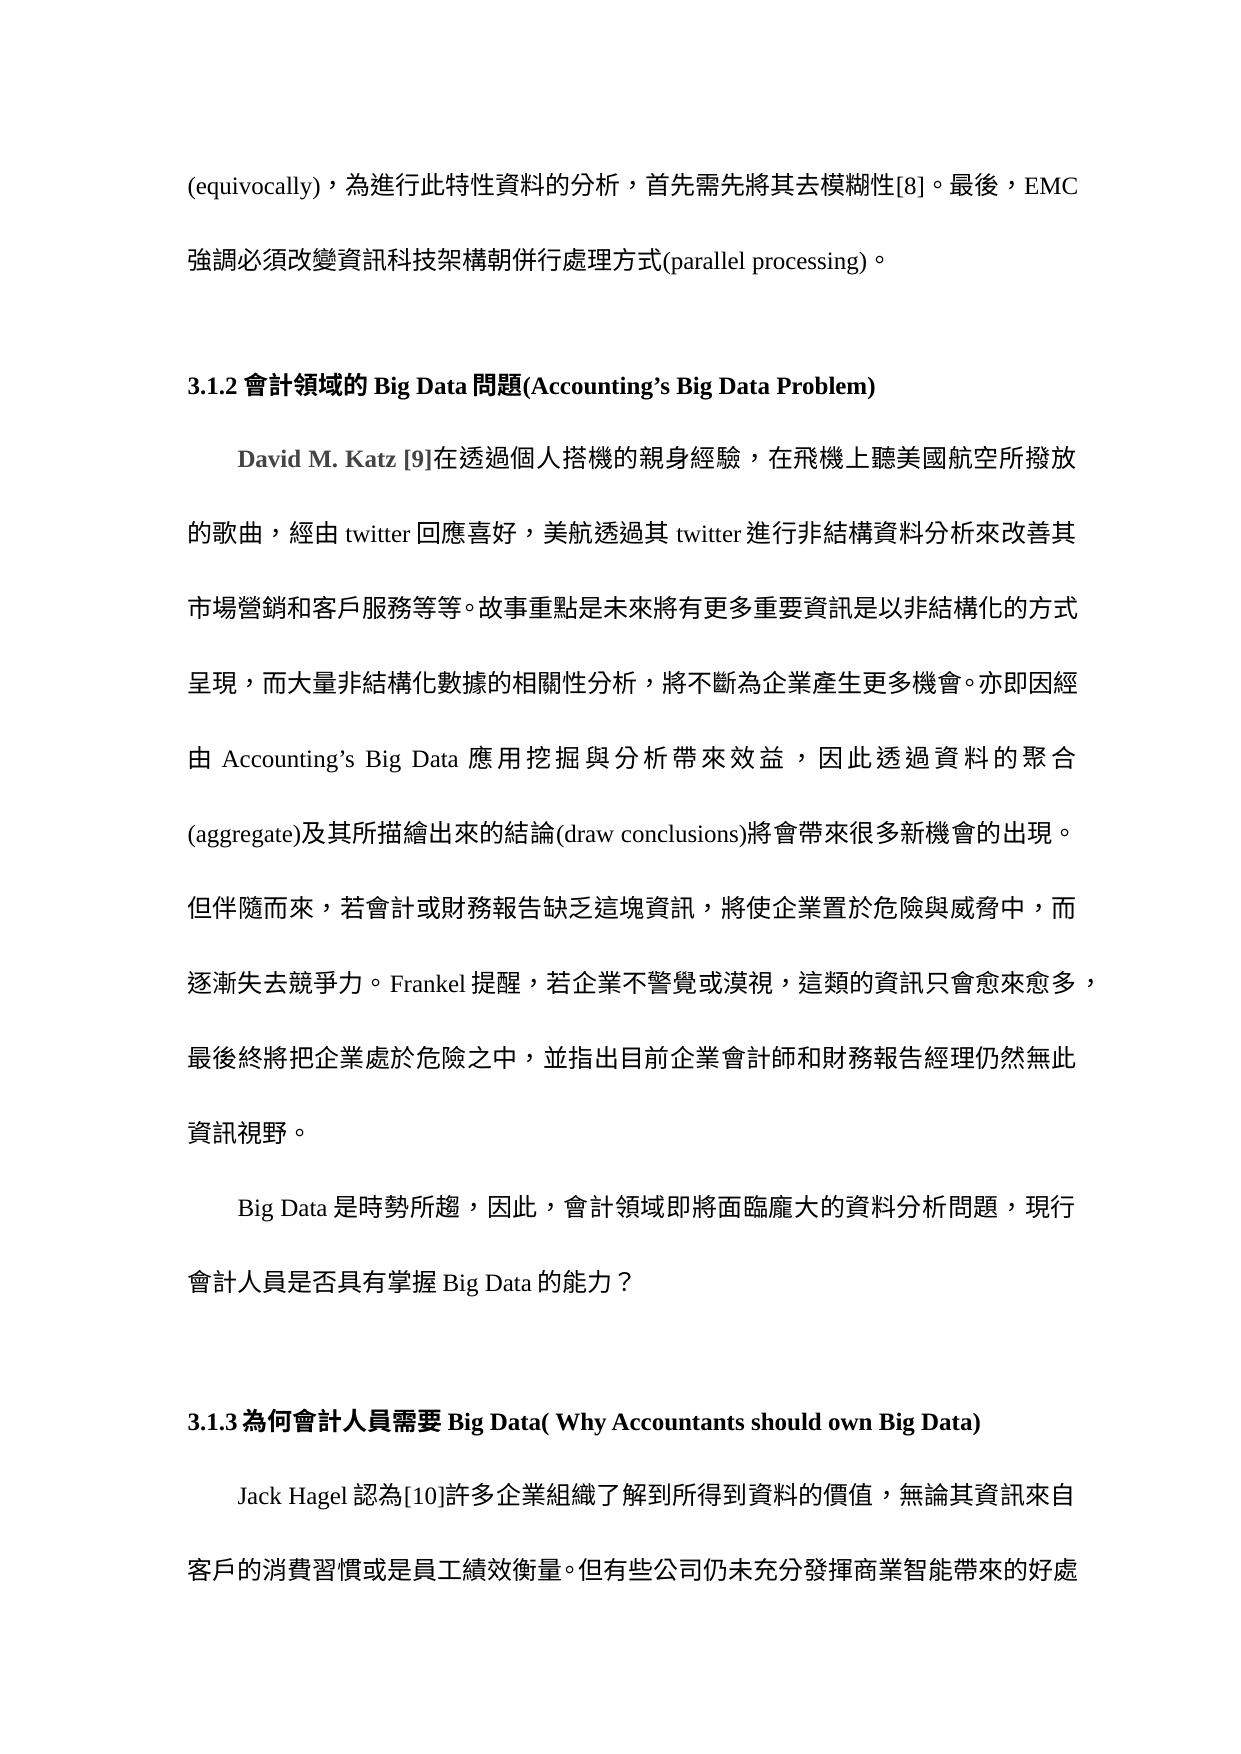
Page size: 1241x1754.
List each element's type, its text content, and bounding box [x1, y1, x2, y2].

text Big Data是時勢所趨，因此，會計領域即將面臨龐大的資料分析問題，現行會計人員是否具有掌握Big Data的能力？ [187, 1187, 1078, 1299]
text David M. Katz [9]在透過個人搭機的親身經驗，在飛機上聽美國航空所撥放的歌曲，經由twitter回應喜好，美航透過其twitter進行非結構資料分析來改善其市場營銷和客戶服務等等。故事重點是未來將有更多重要資訊是以非結構化的方式呈現，而大量非結構化數據的相關性分析，將不斷為企業產生更多機會。亦即因經由Accounting’s Big Data應用挖掘與分析帶來效益，因此透過資料的聚合(aggregate)及其所描繪出來的結論(draw conclusions)將會帶來很多新機會的出現。但伴隨而來，若會計或財務報告缺乏這塊資訊，將使企業置於危險與威脅中，而逐漸失去競爭力。Frankel提醒，若企業不警覺或漠視，這類的資訊只會愈來愈多，最後終將把企業處於危險之中，並指出目前企業會計師和財務報告經理仍然無此資訊視野。 [187, 438, 1078, 1151]
text Jack Hagel認為[10]許多企業組織了解到所得到資料的價值，無論其資訊來自客戶的消費習慣或是員工績效衡量。但有些公司仍未充分發揮商業智能帶來的好處，亦即對的資訊將帶來好的決策。Donny Shimamoto、CPA/CITP、CGMA認為財務管理需要有商業智能的角色，此項角色將對會計人員及組織帶來正面的效益。Donny Shimamoto財務規劃及其分析需要商業智能原因為有： [187, 1475, 1078, 1587]
text 3.1.2 會計領域的Big Data問題(Accounting’s Big Data Problem) [187, 364, 1078, 402]
text 3.1.3為何會計人員需要Big Data( Why Accountants should own Big Data) [187, 1401, 1078, 1438]
text 綜整以上對於Big Data的定義，Danel[7]認為各家供應商對於Big Data的定義，皆強調資料量多(more data)，資料快速被產生，以及企業必須快速回應。Big Data定義皆有其資料複雜多樣、非結構化的特性。因此，其資料較具模糊性(equivocally)，為進行此特性資料的分析，首先需先將其去模糊性[8]。最後，EMC強調必須改變資訊科技架構朝併行處理方式(parallel processing)。 [187, 164, 1078, 277]
